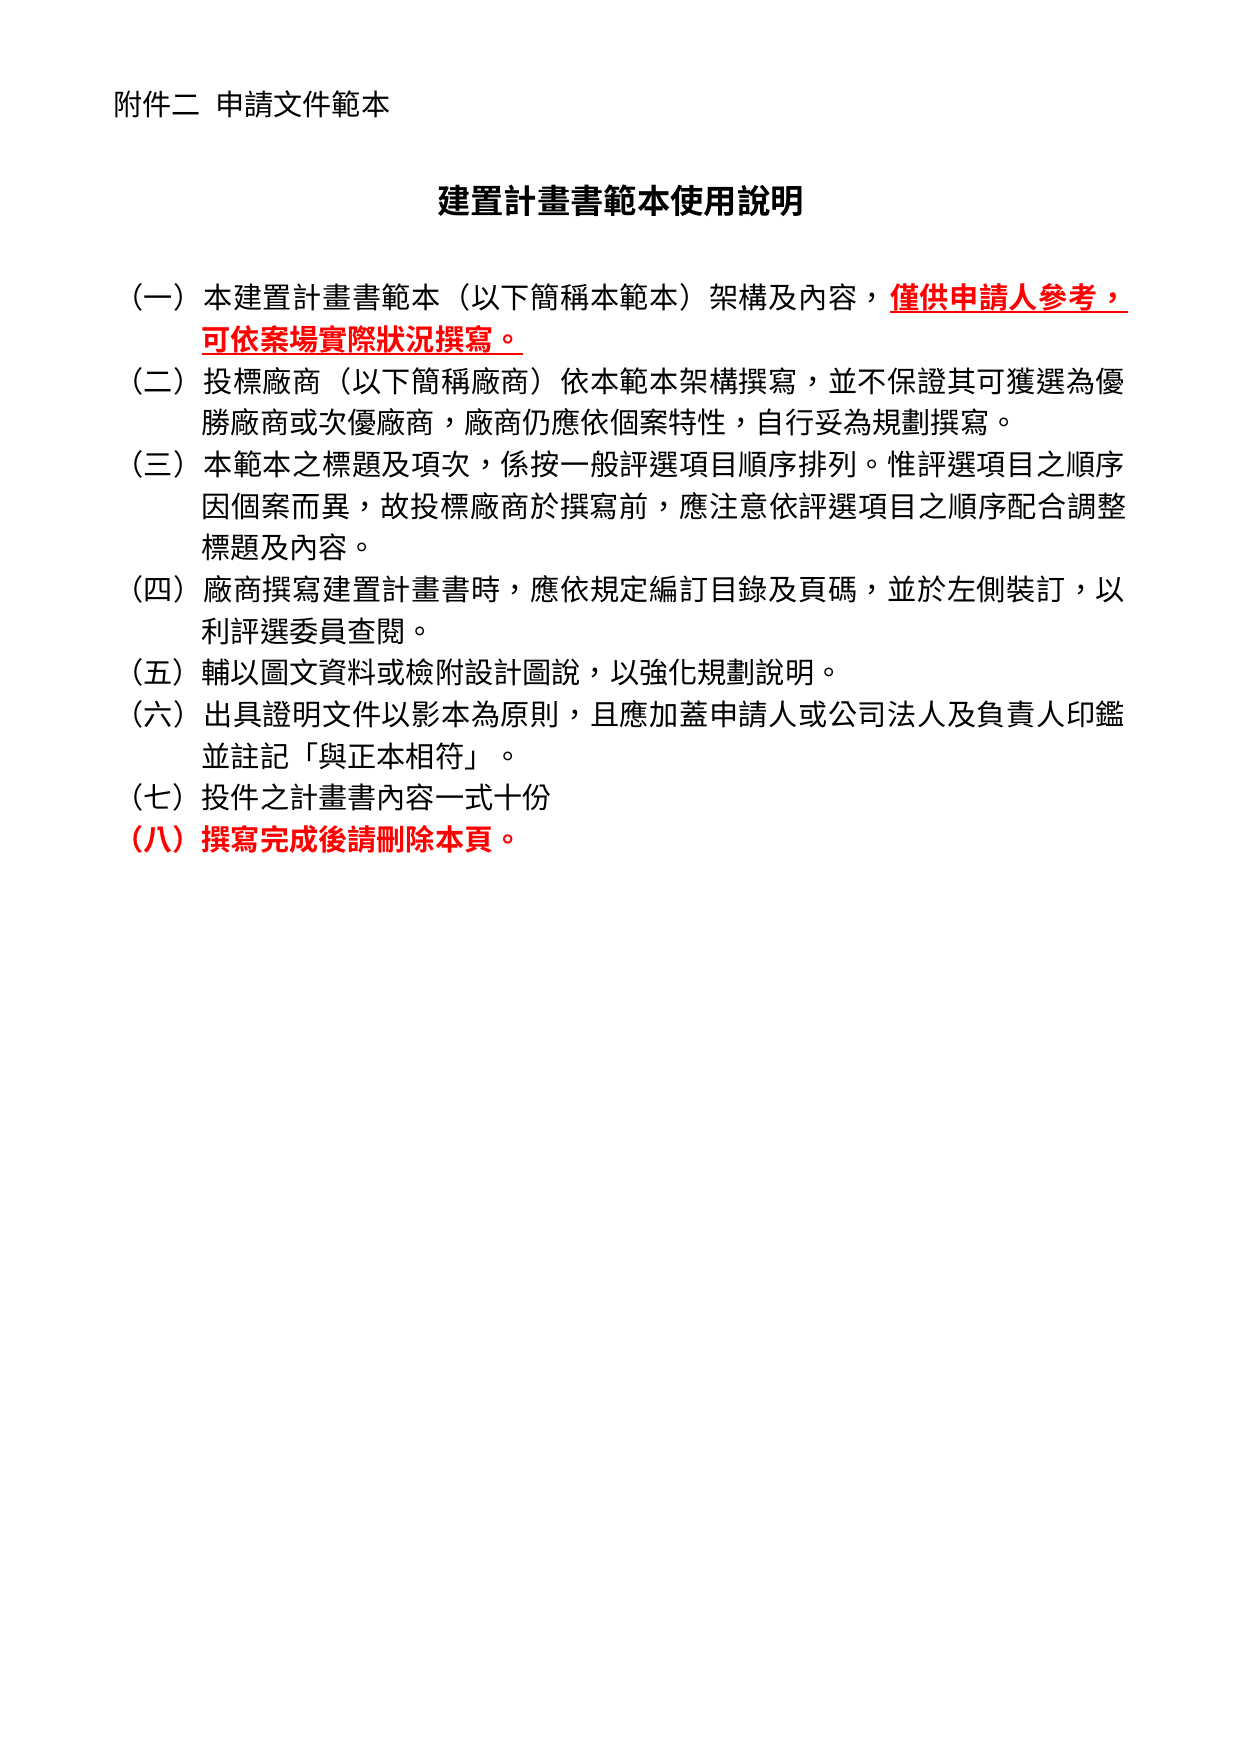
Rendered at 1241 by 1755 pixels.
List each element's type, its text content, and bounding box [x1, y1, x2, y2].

text （四）廠商撰寫建置計畫書時，應依規定編訂目錄及頁碼，並於左側裝訂，以利評選委員查閱。 [114, 567, 1128, 650]
text （六）出具證明文件以影本為原則，且應加蓋申請人或公司法人及負責人印鑑並註記「與正本相符」。 [114, 692, 1128, 775]
text 附件二 申請文件範本 [113, 75, 1128, 125]
text （七）投件之計畫書內容一式十份 [114, 775, 1128, 817]
text （一）本建置計畫書範本（以下簡稱本範本）架構及內容，僅供申請人參考，可依案場實際狀況撰寫。 [114, 275, 1128, 359]
text （二）投標廠商（以下簡稱廠商）依本範本架構撰寫，並不保證其可獲選為優勝廠商或次優廠商，廠商仍應依個案特性，自行妥為規劃撰寫。 [114, 359, 1128, 442]
text 建置計畫書範本使用說明 [113, 175, 1128, 223]
text （五）輔以圖文資料或檢附設計圖說，以強化規劃說明。 [114, 650, 1128, 692]
text （三）本範本之標題及項次，係按一般評選項目順序排列。惟評選項目之順序因個案而異，故投標廠商於撰寫前，應注意依評選項目之順序配合調整標題及內容。 [114, 442, 1128, 567]
text （八）撰寫完成後請刪除本頁。 [114, 817, 1128, 859]
